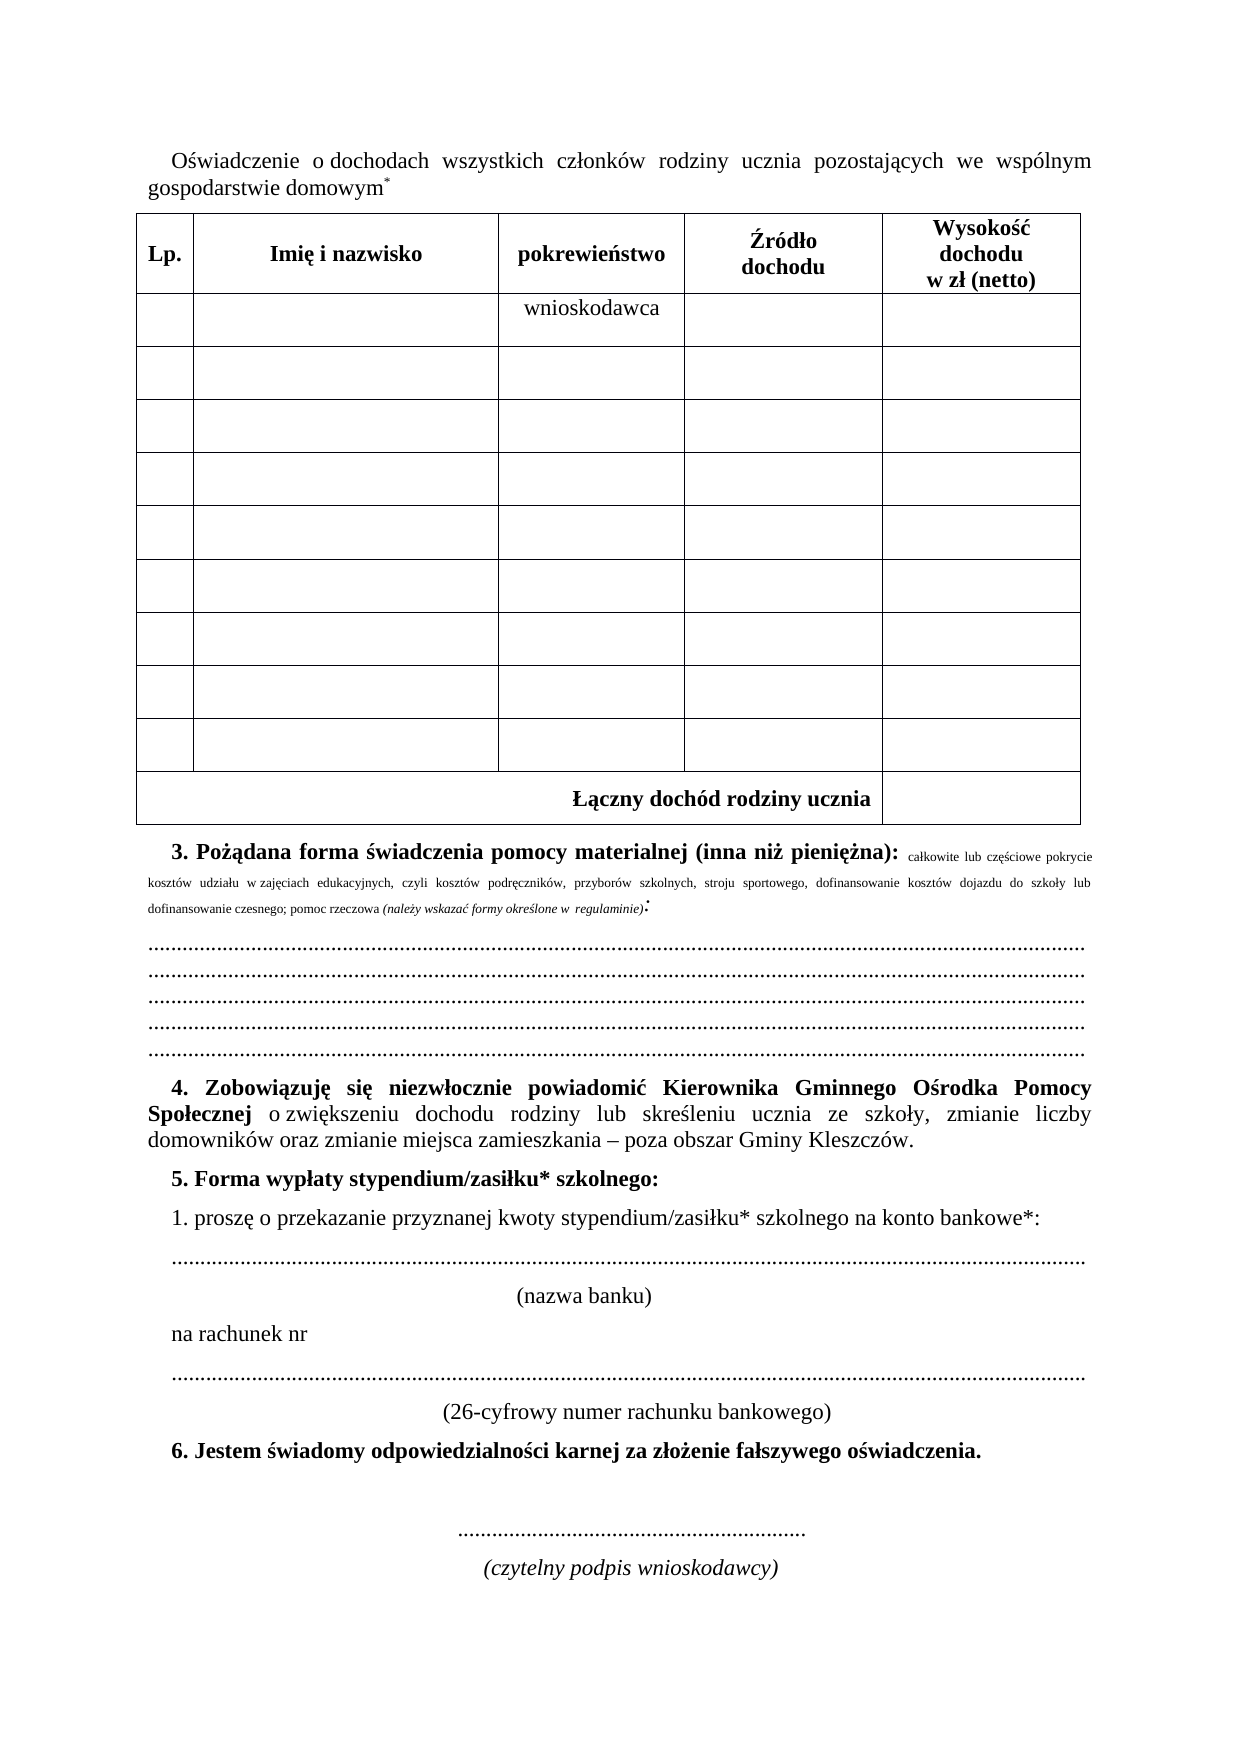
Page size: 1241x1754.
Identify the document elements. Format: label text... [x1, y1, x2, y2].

table_cell [883, 506, 1080, 558]
table_cell [685, 719, 882, 771]
table_cell [137, 666, 193, 718]
table_cell [137, 400, 193, 452]
table_cell [685, 613, 882, 665]
table_cell [137, 347, 193, 399]
table_cell Łączny dochód rodziny ucznia [137, 772, 882, 824]
table_cell [499, 613, 684, 665]
table_cell [883, 719, 1080, 771]
text ................................................................................................................................................................ [148, 1243, 1093, 1269]
table_cell [499, 506, 684, 558]
table_cell [194, 400, 498, 452]
table_cell [194, 666, 498, 718]
table_header Imię i nazwisko [194, 214, 498, 293]
table_header Źródło dochodu [685, 214, 882, 293]
table_cell [685, 506, 882, 558]
table_cell [685, 560, 882, 612]
table_cell [883, 560, 1080, 612]
text ............................................................. [148, 1515, 1093, 1541]
table_cell [883, 613, 1080, 665]
table_cell [137, 560, 193, 612]
text 5. Forma wypłaty stypendium/zasiłku* szkolnego: [148, 1165, 1093, 1191]
text 1. proszę o przekazanie przyznanej kwoty stypendium/zasiłku* szkolnego na konto bankowe*: [148, 1204, 1093, 1230]
text ................................................................................................................................................................ [148, 1359, 1093, 1386]
table_cell [137, 453, 193, 505]
table_cell [194, 294, 498, 346]
table_cell [883, 400, 1080, 452]
table_cell [499, 560, 684, 612]
text 6. Jestem świadomy odpowiedzialności karnej za złożenie fałszywego oświadczenia. [148, 1437, 1093, 1463]
table_cell [883, 666, 1080, 718]
table_cell [685, 666, 882, 718]
table_cell [137, 719, 193, 771]
table_cell [499, 453, 684, 505]
table_cell [685, 453, 882, 505]
table_cell [883, 294, 1080, 346]
text Oświadczenie o dochodach wszystkich członków rodziny ucznia pozostających we wspólnym gospodarstwie domowym* [148, 148, 1093, 200]
table_header Wysokość dochodu w zł (netto) [883, 214, 1080, 293]
table_cell [685, 347, 882, 399]
table_cell [685, 294, 882, 346]
table_header Lp. [137, 214, 193, 293]
table_cell [499, 719, 684, 771]
table_cell [883, 347, 1080, 399]
text 4. Zobowiązuję się niezwłocznie powiadomić Kierownika Gminnego Ośrodka Pomocy Społecznej o zwiększeniu dochodu rodziny lub skreśleniu ucznia ze szkoły, zmianie liczby domowników oraz zmianie miejsca zamieszkania – poza obszar Gminy Kleszczów. [148, 1073, 1093, 1153]
table_header pokrewieństwo [499, 214, 684, 293]
table_cell [137, 506, 193, 558]
table_cell [194, 719, 498, 771]
text 3. Pożądana forma świadczenia pomocy materialnej (inna niż pieniężna): całkowite lub częściowe pokrycie kosztów udziału w zajęciach edukacyjnych, czyli kosztów podręczników, przyborów szkolnych, stroju sportowego, dofinansowanie kosztów dojazdu do szkoły lub dofinansowanie czesnego; pomoc rzeczowa (należy wskazać formy określone w regulaminie): [148, 838, 1093, 917]
table_cell [883, 772, 1080, 824]
table_cell [499, 400, 684, 452]
table_cell [685, 400, 882, 452]
table_cell [137, 613, 193, 665]
table_cell [137, 294, 193, 346]
table_cell [194, 560, 498, 612]
table_cell wnioskodawca [499, 294, 684, 346]
table_cell [499, 347, 684, 399]
table_cell [194, 506, 498, 558]
text (czytelny podpis wnioskodawcy) [148, 1554, 1093, 1580]
text (nazwa banku) [148, 1282, 1093, 1308]
table_cell [194, 453, 498, 505]
table_cell [194, 613, 498, 665]
table_cell [883, 453, 1080, 505]
text na rachunek nr [148, 1321, 1093, 1347]
text (26-cyfrowy numer rachunku bankowego) [148, 1398, 1093, 1424]
text .................................................................................................................................................................................................................................................................................................................................................................................................................................................................................................................................................................................................................................................................................................................................................................................................................................................... [148, 929, 1093, 1061]
table_cell [499, 666, 684, 718]
table_cell [194, 347, 498, 399]
